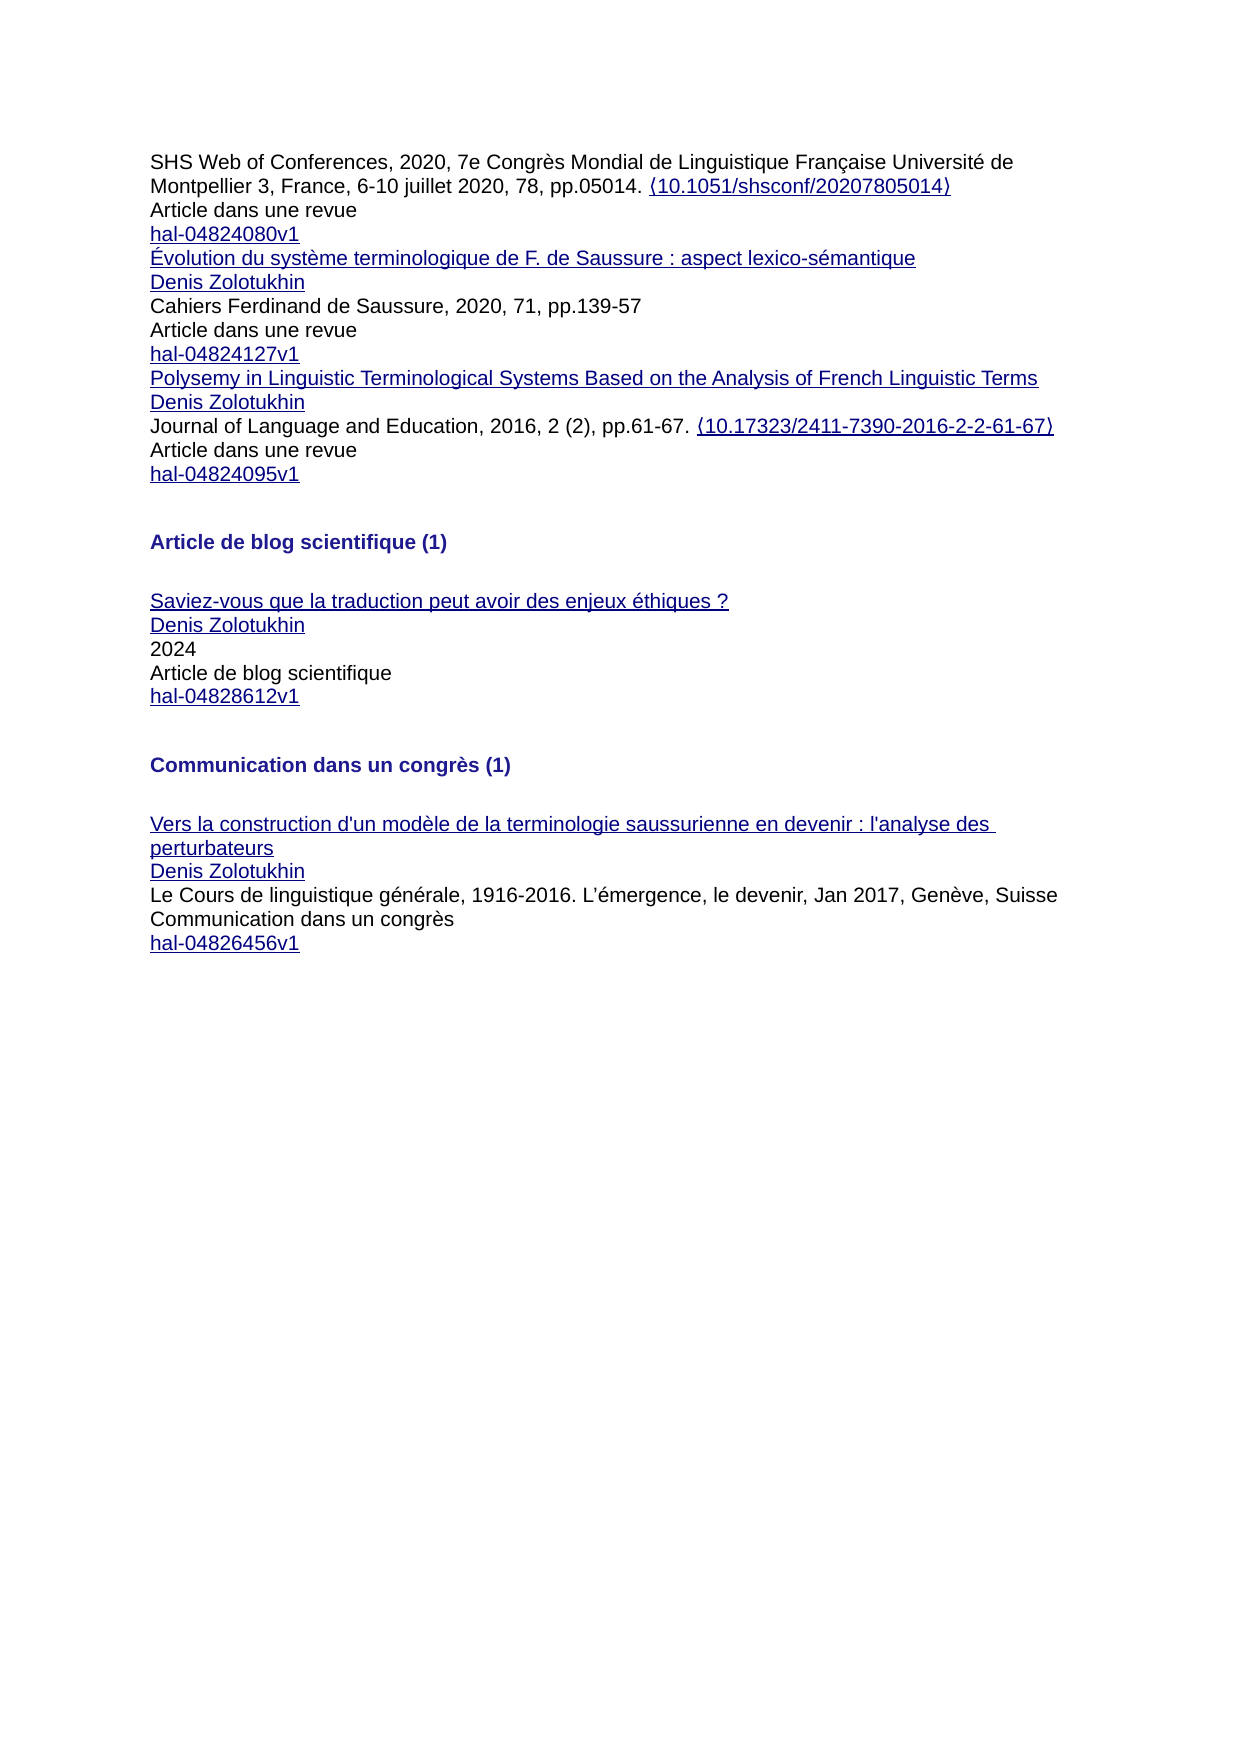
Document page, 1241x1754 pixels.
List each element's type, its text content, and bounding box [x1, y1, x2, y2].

table_cell Polysemy in Linguistic Terminological Systems Based on the Analysis of French Linguistic Terms Denis Zolotukhin Journal of Language and Education, 2016, 2 (2), pp.61-67. ⟨10.17323/2411-7390-2016-2-2-61-67⟩ Article dans une revue hal-04824095v1 [150, 366, 1090, 485]
table_cell SHS Web of Conferences, 2020, 7e Congrès Mondial de Linguistique Française Université de Montpellier 3, France, 6-10 juillet 2020, 78, pp.05014. ⟨10.1051/shsconf/20207805014⟩ Article dans une revue hal-04824080v1 [150, 150, 1090, 246]
table_header Saviez-vous que la traduction peut avoir des enjeux éthiques ? Denis Zolotukhin 2024 Article de blog scientifique hal-04828612v1 [150, 589, 1090, 708]
subtitle Article de blog scientifique (1) [150, 530, 1090, 554]
table_cell Évolution du système terminologique de F. de Saussure : aspect lexico-sémantique Denis Zolotukhin Cahiers Ferdinand de Saussure, 2020, 71, pp.139-57 Article dans une revue hal-04824127v1 [150, 246, 1090, 366]
subtitle Communication dans un congrès (1) [150, 753, 1090, 777]
table_header Vers la construction d'un modèle de la terminologie saussurienne en devenir : l'analyse des perturbateurs Denis Zolotukhin Le Cours de linguistique générale, 1916-2016. L’émergence, le devenir, Jan 2017, Genève, Suisse Communication dans un congrès hal-04826456v1 [150, 811, 1090, 955]
